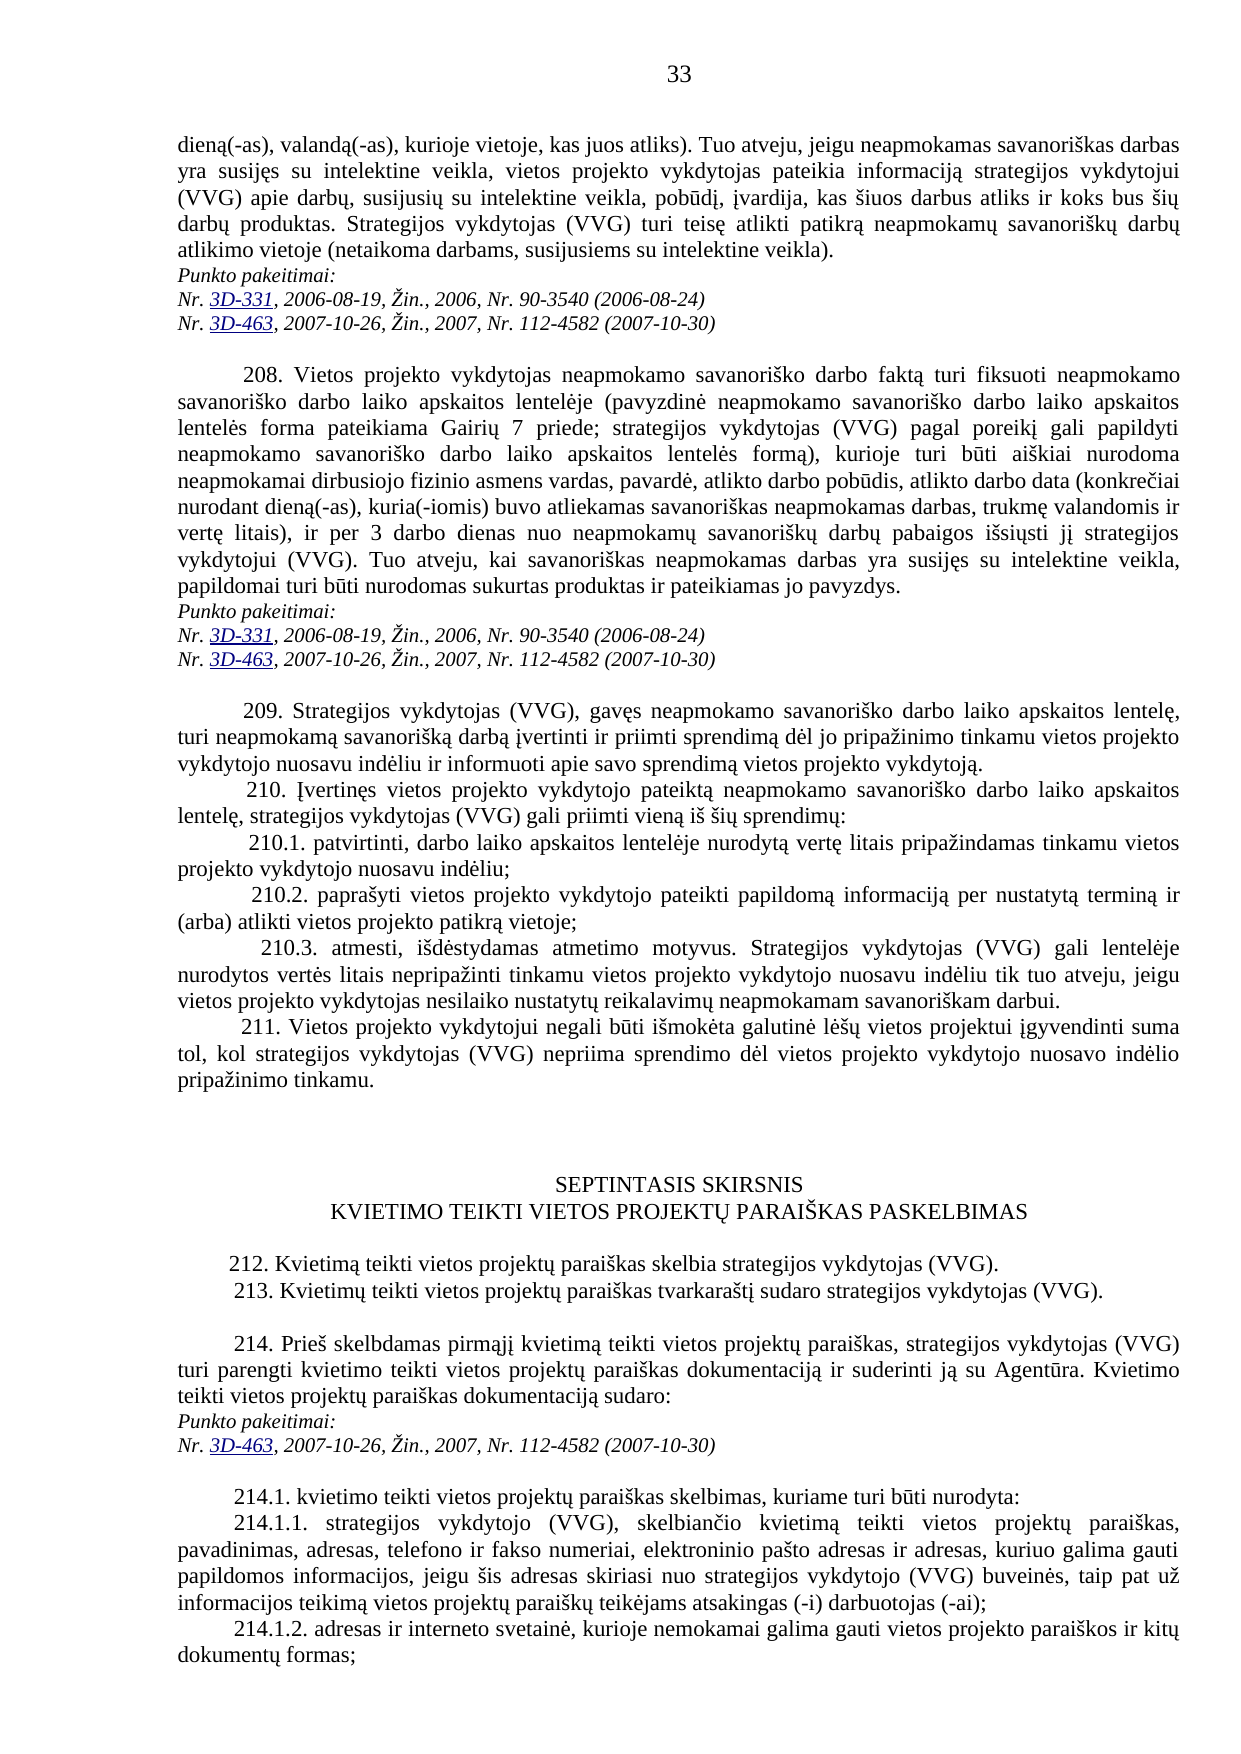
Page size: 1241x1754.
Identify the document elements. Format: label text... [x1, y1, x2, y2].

text 214. Prieš skelbdamas pirmąjį kvietimą teikti vietos projektų paraiškas, strategijos vykdytojas (VVG) turi parengti kvietimo teikti vietos projektų paraiškas dokumentaciją ir suderinti ją su Agentūra. Kvietimo teikti vietos projektų paraiškas dokumentaciją sudaro: [177, 1329, 1181, 1409]
text dieną(-as), valandą(-as), kurioje vietoje, kas juos atliks). Tuo atveju, jeigu neapmokamas savanoriškas darbas yra susijęs su intelektine veikla, vietos projekto vykdytojas pateikia informaciją strategijos vykdytojui (VVG) apie darbų, susijusių su intelektine veikla, pobūdį, įvardija, kas šiuos darbus atliks ir koks bus šių darbų produktas. Strategijos vykdytojas (VVG) turi teisę atlikti patikrą neapmokamų savanoriškų darbų atlikimo vietoje (netaikoma darbams, susijusiems su intelektine veikla). [177, 131, 1181, 263]
text 214.1.1. strategijos vykdytojo (VVG), skelbiančio kvietimą teikti vietos projektų paraiškas, pavadinimas, adresas, telefono ir fakso numeriai, elektroninio pašto adresas ir adresas, kuriuo galima gauti papildomos informacijos, jeigu šis adresas skiriasi nuo strategijos vykdytojo (VVG) buveinės, taip pat už informacijos teikimą vietos projektų paraiškų teikėjams atsakingas (-i) darbuotojas (-ai); [177, 1509, 1181, 1615]
text 210.1. patvirtinti, darbo laiko apskaitos lentelėje nurodytą vertę litais pripažindamas tinkamu vietos projekto vykdytojo nuosavu indėliu; [177, 829, 1181, 882]
text Punkto pakeitimai: [177, 598, 1181, 623]
text 210.3. atmesti, išdėstydamas atmetimo motyvus. Strategijos vykdytojas (VVG) gali lentelėje nurodytos vertės litais nepripažinti tinkamu vietos projekto vykdytojo nuosavu indėliu tik tuo atveju, jeigu vietos projekto vykdytojas nesilaiko nustatytų reikalavimų neapmokamam savanoriškam darbui. [177, 934, 1181, 1013]
text 209. Strategijos vykdytojas (VVG), gavęs neapmokamo savanoriško darbo laiko apskaitos lentelę, turi neapmokamą savanorišką darbą įvertinti ir priimti sprendimą dėl jo pripažinimo tinkamu vietos projekto vykdytojo nuosavu indėliu ir informuoti apie savo sprendimą vietos projekto vykdytoją. [177, 697, 1181, 776]
text KVIETIMO TEIKTI VIETOS PROJEKTŲ PARAIŠKAS PASKELBIMAS [177, 1198, 1181, 1224]
text 213. Kvietimų teikti vietos projektų paraiškas tvarkaraštį sudaro strategijos vykdytojas (VVG). [177, 1277, 1181, 1303]
text 214.1.2. adresas ir interneto svetainė, kurioje nemokamai galima gauti vietos projekto paraiškos ir kitų dokumentų formas; [177, 1615, 1181, 1668]
text Nr. 3D-331, 2006-08-19, Žin., 2006, Nr. 90-3540 (2006-08-24) [177, 287, 1181, 311]
text Punkto pakeitimai: [177, 263, 1181, 287]
text Nr. 3D-463, 2007-10-26, Žin., 2007, Nr. 112-4582 (2007-10-30) [177, 1433, 1181, 1457]
text 210. Įvertinęs vietos projekto vykdytojo pateiktą neapmokamo savanoriško darbo laiko apskaitos lentelę, strategijos vykdytojas (VVG) gali priimti vieną iš šių sprendimų: [177, 776, 1181, 829]
text 214.1. kvietimo teikti vietos projektų paraiškas skelbimas, kuriame turi būti nurodyta: [177, 1483, 1181, 1509]
text SEPTINTASIS SKIRSNIS [177, 1171, 1181, 1198]
text Nr. 3D-463, 2007-10-26, Žin., 2007, Nr. 112-4582 (2007-10-30) [177, 311, 1181, 335]
text 208. Vietos projekto vykdytojas neapmokamo savanoriško darbo faktą turi fiksuoti neapmokamo savanoriško darbo laiko apskaitos lentelėje (pavyzdinė neapmokamo savanoriško darbo laiko apskaitos lentelės forma pateikiama Gairių 7 priede; strategijos vykdytojas (VVG) pagal poreikį gali papildyti neapmokamo savanoriško darbo laiko apskaitos lentelės formą), kurioje turi būti aiškiai nurodoma neapmokamai dirbusiojo fizinio asmens vardas, pavardė, atlikto darbo pobūdis, atlikto darbo data (konkrečiai nurodant dieną(-as), kuria(-iomis) buvo atliekamas savanoriškas neapmokamas darbas, trukmę valandomis ir vertę litais), ir per 3 darbo dienas nuo neapmokamų savanoriškų darbų pabaigos išsiųsti jį strategijos vykdytojui (VVG). Tuo atveju, kai savanoriškas neapmokamas darbas yra susijęs su intelektine veikla, papildomai turi būti nurodomas sukurtas produktas ir pateikiamas jo pavyzdys. [177, 361, 1181, 598]
text Nr. 3D-463, 2007-10-26, Žin., 2007, Nr. 112-4582 (2007-10-30) [177, 647, 1181, 671]
text 211. Vietos projekto vykdytojui negali būti išmokėta galutinė lėšų vietos projektui įgyvendinti suma tol, kol strategijos vykdytojas (VVG) nepriima sprendimo dėl vietos projekto vykdytojo nuosavo indėlio pripažinimo tinkamu. [177, 1013, 1181, 1092]
text 210.2. paprašyti vietos projekto vykdytojo pateikti papildomą informaciją per nustatytą terminą ir (arba) atlikti vietos projekto patikrą vietoje; [177, 882, 1181, 934]
text Punkto pakeitimai: [177, 1409, 1181, 1433]
text Nr. 3D-331, 2006-08-19, Žin., 2006, Nr. 90-3540 (2006-08-24) [177, 623, 1181, 647]
text 212. Kvietimą teikti vietos projektų paraiškas skelbia strategijos vykdytojas (VVG). [177, 1251, 1181, 1277]
